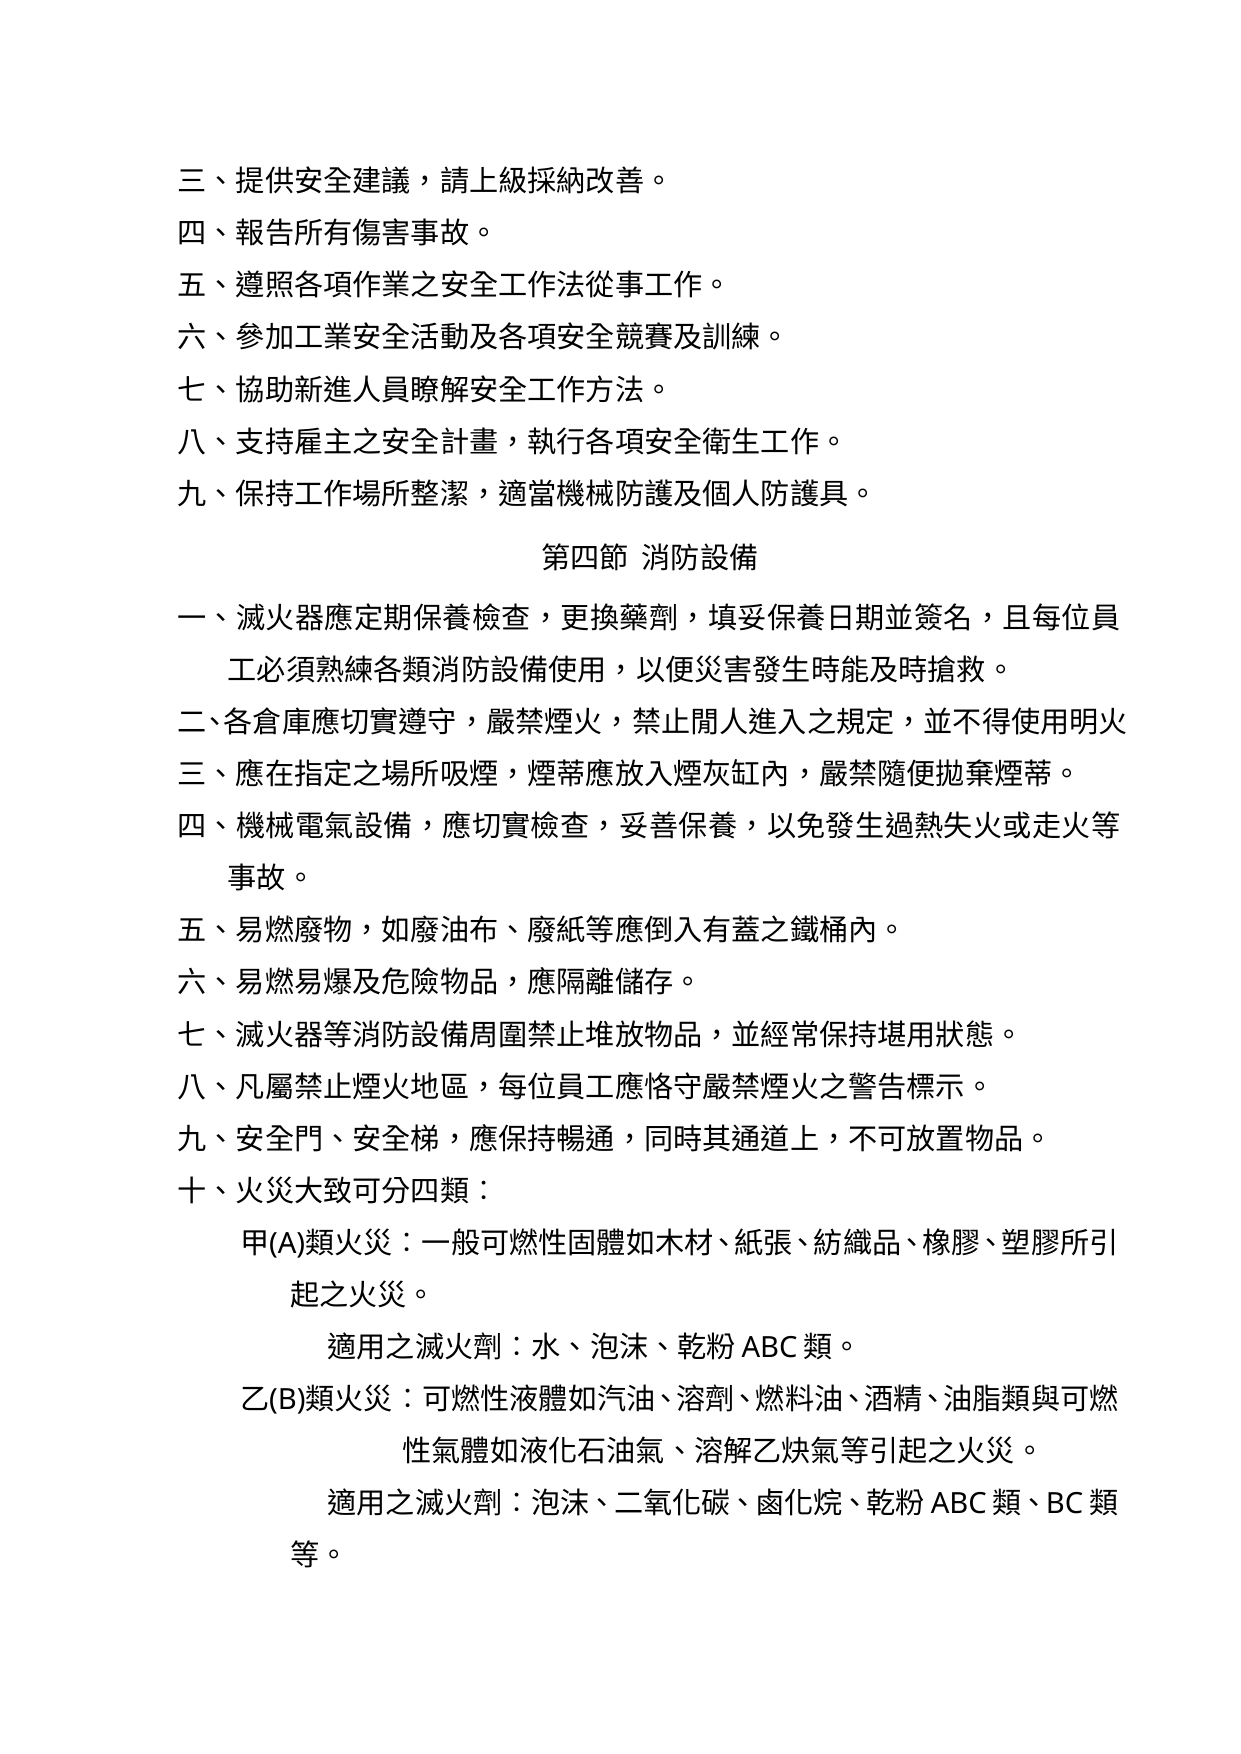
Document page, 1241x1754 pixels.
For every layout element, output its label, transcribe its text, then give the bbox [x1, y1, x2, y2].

text 九、保持工作場所整潔，適當機械防護及個人防護具。 [177, 462, 1122, 514]
text 七、滅火器等消防設備周圍禁止堆放物品，並經常保持堪用狀態。 [177, 1003, 1122, 1055]
text 十、火災大致可分四類︰ [177, 1159, 1122, 1212]
text 適用之滅火劑︰水、泡沫、乾粉ABC類。 [290, 1316, 1118, 1368]
text 二、各倉庫應切實遵守，嚴禁煙火，禁止閒人進入之規定，並不得使用明火。 [177, 691, 1122, 743]
text 四、機械電氣設備，應切實檢查，妥善保養，以免發生過熱失火或走火等事故。 [177, 795, 1122, 899]
text 甲(A)類火災︰一般可燃性固體如木材、紙張、紡織品、橡膠、塑膠所引起之火災。 [240, 1212, 1118, 1316]
text 四、報告所有傷害事故。 [177, 202, 1122, 254]
text 九、安全門、安全梯，應保持暢通，同時其通道上，不可放置物品。 [177, 1107, 1122, 1159]
text 五、易燃廢物，如廢油布、廢紙等應倒入有蓋之鐵桶內。 [177, 899, 1122, 951]
text 八、支持雇主之安全計畫，執行各項安全衛生工作。 [177, 410, 1122, 462]
text 八、凡屬禁止煙火地區，每位員工應恪守嚴禁煙火之警告標示。 [177, 1055, 1122, 1107]
text 第四節 消防設備 [177, 527, 1122, 579]
text 一、滅火器應定期保養檢查，更換藥劑，填妥保養日期並簽名，且每位員工必須熟練各類消防設備使用，以便災害發生時能及時搶救。 [177, 587, 1122, 691]
text 五、遵照各項作業之安全工作法從事工作。 [177, 254, 1122, 306]
text 三、應在指定之場所吸煙，煙蒂應放入煙灰缸內，嚴禁隨便拋棄煙蒂。 [177, 743, 1122, 795]
text 乙(B)類火災︰可燃性液體如汽油、溶劑、燃料油、酒精、油脂類與可燃性氣體如液化石油氣、溶解乙炔氣等引起之火災。 [240, 1368, 1118, 1472]
text 六、參加工業安全活動及各項安全競賽及訓練。 [177, 306, 1122, 358]
text 六、易燃易爆及危險物品，應隔離儲存。 [177, 951, 1122, 1003]
text 七、協助新進人員瞭解安全工作方法。 [177, 358, 1122, 410]
text 三、提供安全建議，請上級採納改善。 [177, 150, 1122, 202]
text 適用之滅火劑︰泡沫、二氧化碳、鹵化烷、乾粉ABC類、BC類等。 [290, 1472, 1118, 1576]
